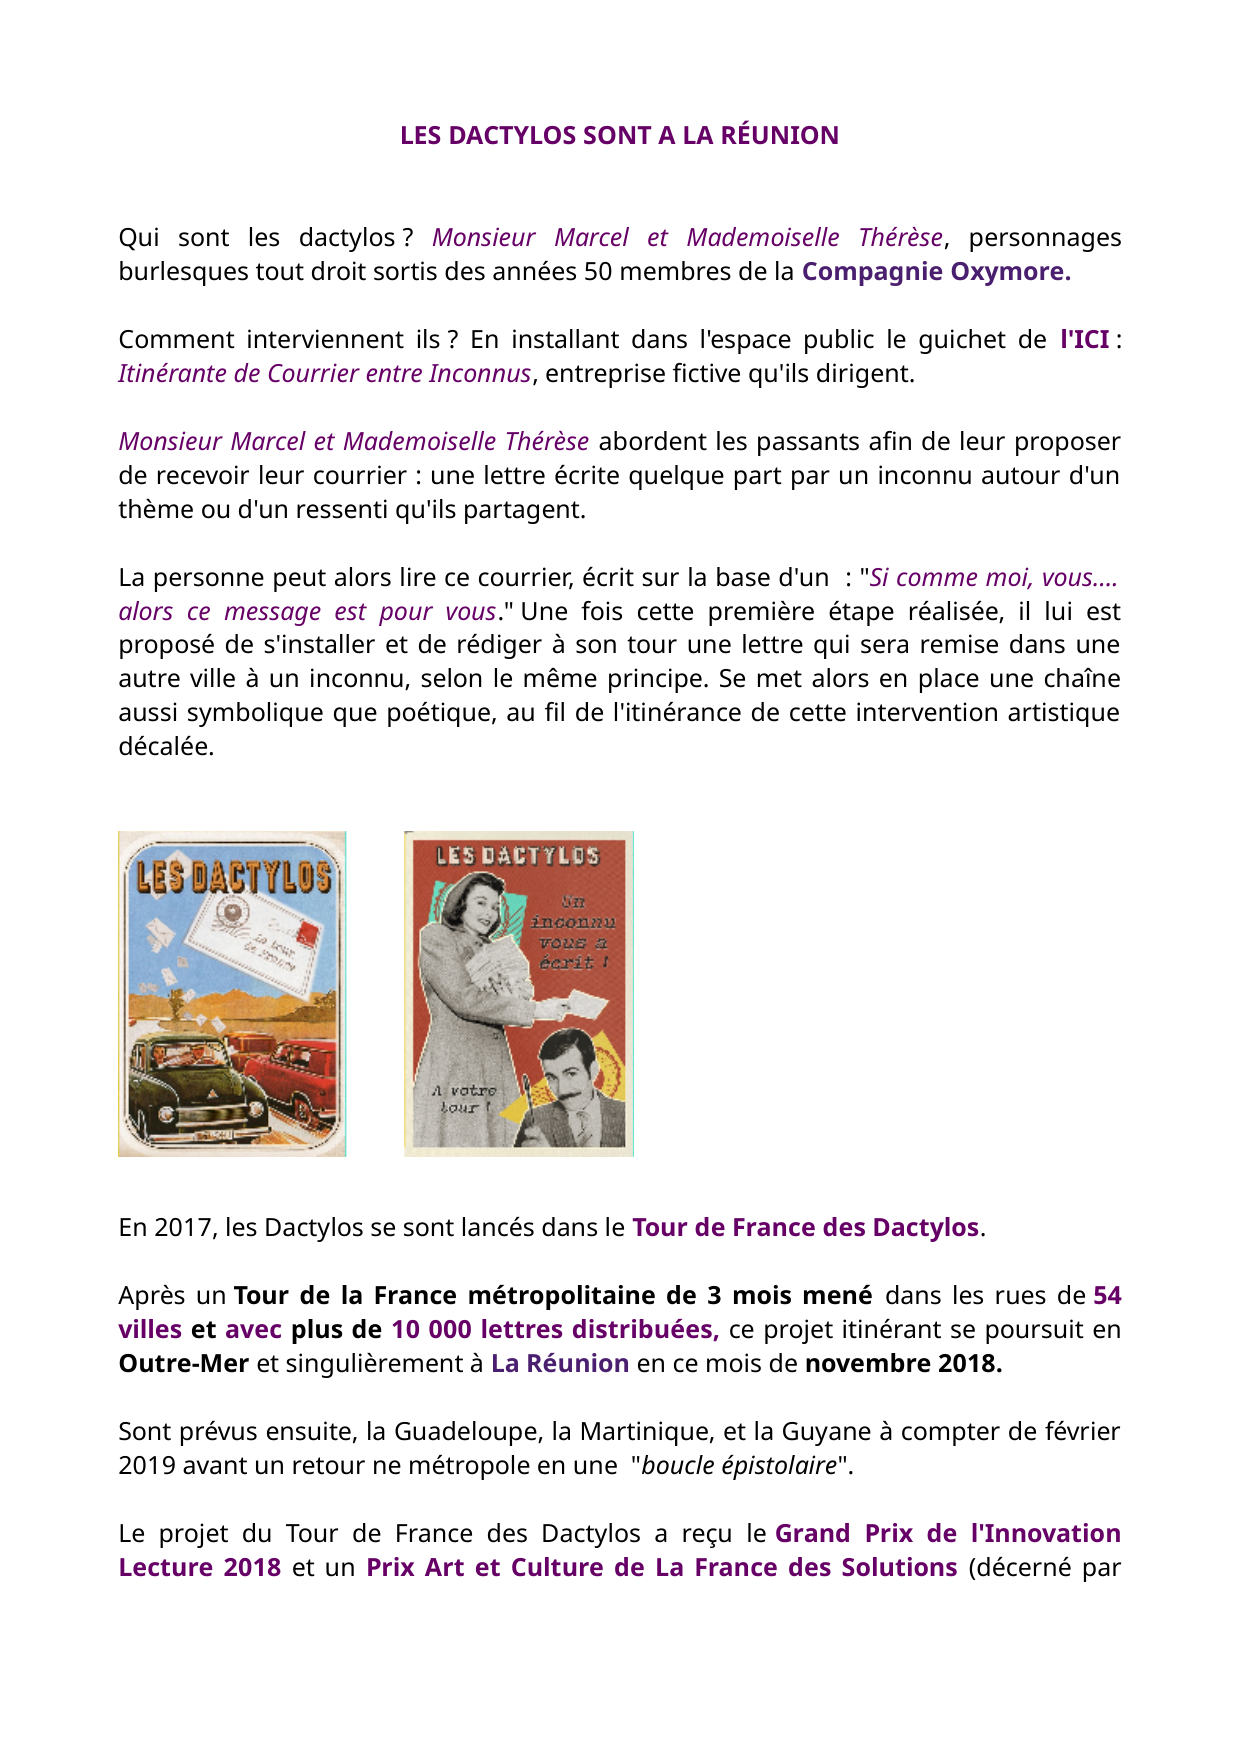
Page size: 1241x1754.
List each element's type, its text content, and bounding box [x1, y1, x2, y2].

picture [118, 831, 347, 1157]
text LES DACTYLOS SONT A LA RÉUNION [118, 118, 1122, 152]
text Sont prévus ensuite, la Guadeloupe, la Martinique, et la Guyane à compter de février 2019 avant un retour ne métropole en une "boucle épistolaire". [118, 1414, 1122, 1482]
text Monsieur Marcel et Mademoiselle Thérèse abordent les passants afin de leur proposer de recevoir leur courrier : une lettre écrite quelque part par un inconnu autour d'un thème ou d'un ressenti qu'ils partagent. [118, 424, 1122, 526]
text En 2017, les Dactylos se sont lancés dans le Tour de France des Dactylos. [118, 1210, 1122, 1244]
text Le projet du Tour de France des Dactylos a reçu le Grand Prix de l'Innovation Lecture 2018 et un Prix Art et Culture de La France des Solutions (décerné par [118, 1516, 1122, 1583]
text La personne peut alors lire ce courrier, écrit sur la base d'un : "Si comme moi, vous.... alors ce message est pour vous." Une fois cette première étape réalisée, il lui est proposé de s'installer et de rédiger à son tour une lettre qui sera remise dans une autre ville à un inconnu, selon le même principe. Se met alors en place une chaîne aussi symbolique que poétique, au fil de l'itinérance de cette intervention artistique décalée. [118, 559, 1122, 763]
text Qui sont les dactylos ? Monsieur Marcel et Mademoiselle Thérèse, personnages burlesques tout droit sortis des années 50 membres de la Compagnie Oxymore. [118, 220, 1122, 288]
picture [404, 831, 634, 1157]
text Après un Tour de la France métropolitaine de 3 mois mené dans les rues de 54 villes et avec plus de 10 000 lettres distribuées, ce projet itinérant se poursuit en Outre-Mer et singulièrement à La Réunion en ce mois de novembre 2018. [118, 1278, 1122, 1380]
text Comment interviennent ils ? En installant dans l'espace public le guichet de l'ICI : Itinérante de Courrier entre Inconnus, entreprise fictive qu'ils dirigent. [118, 322, 1122, 390]
